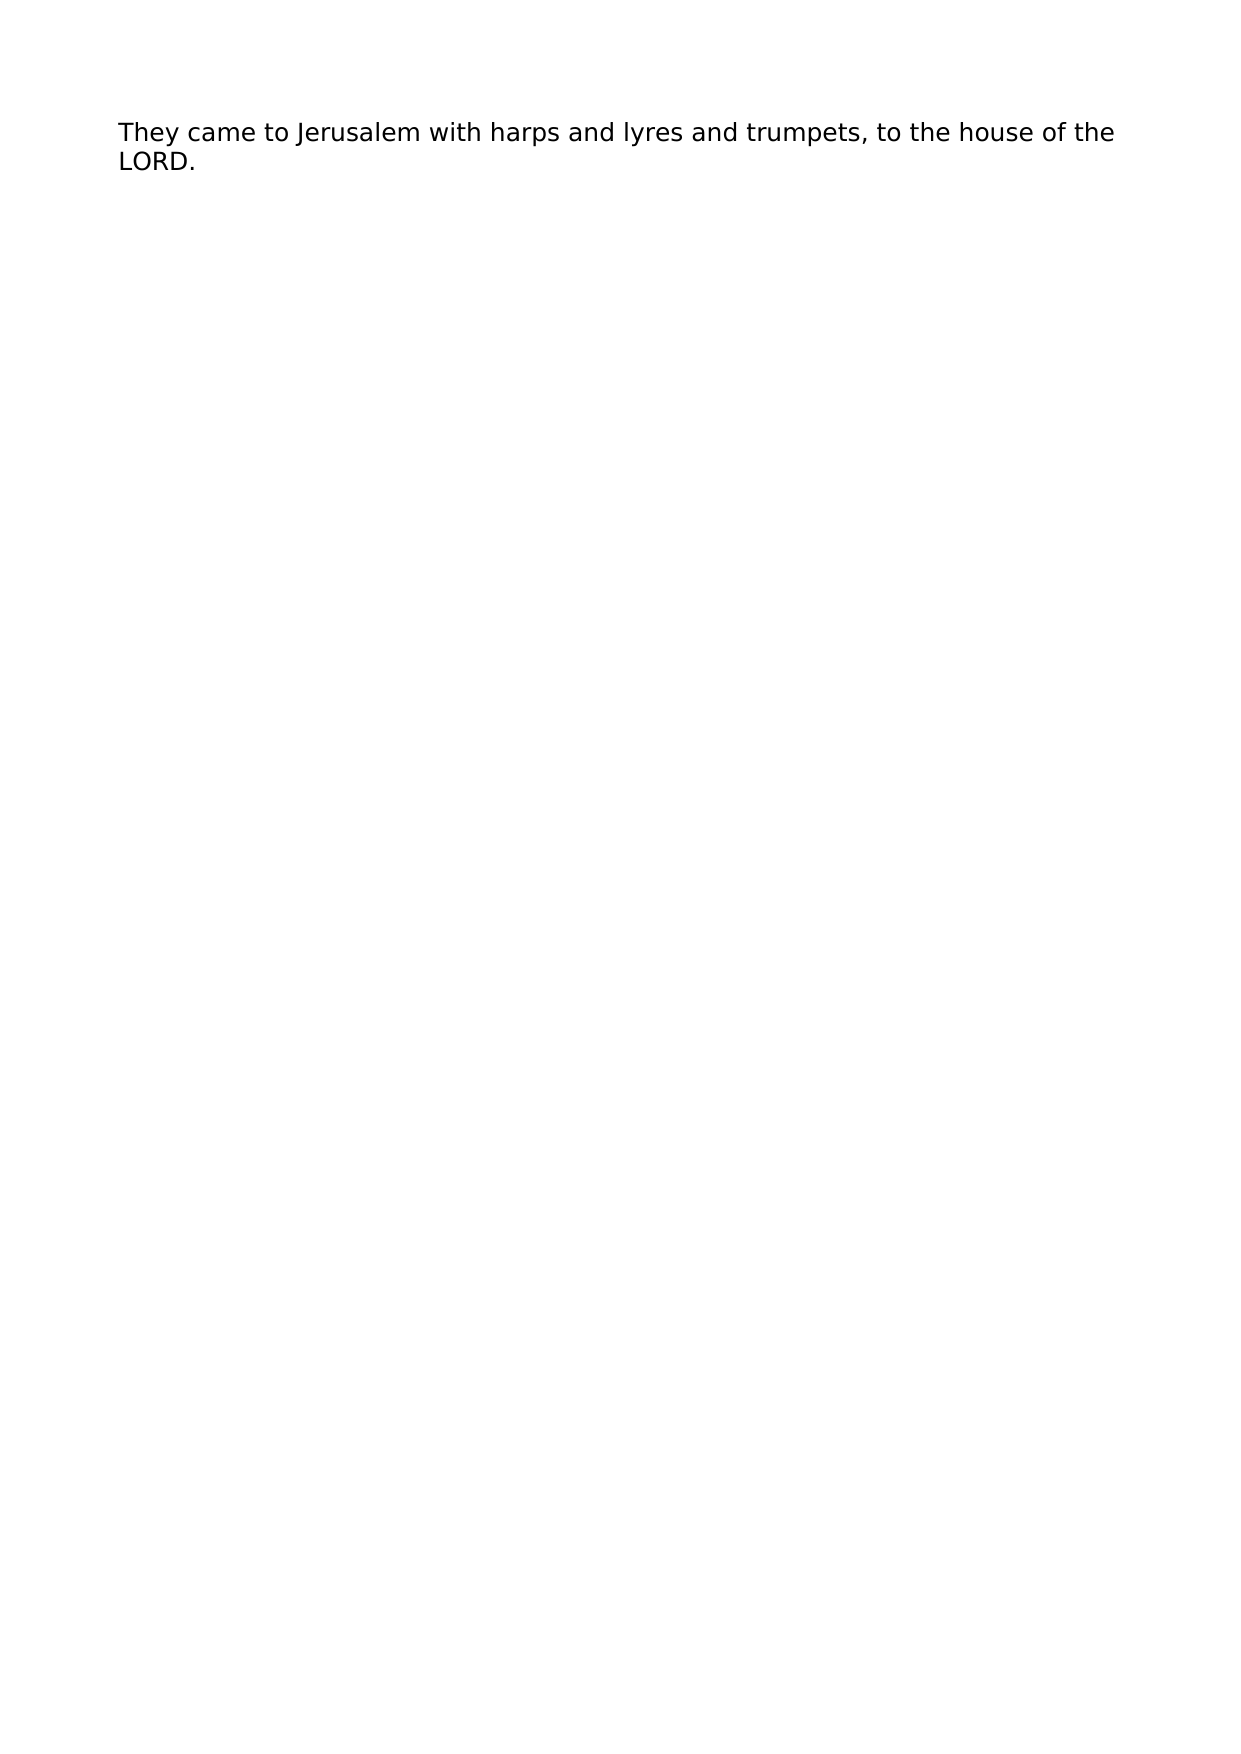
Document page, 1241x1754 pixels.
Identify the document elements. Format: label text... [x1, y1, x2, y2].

text They came to Jerusalem with harps and lyres and trumpets, to the house of the LORD. [118, 118, 1122, 176]
